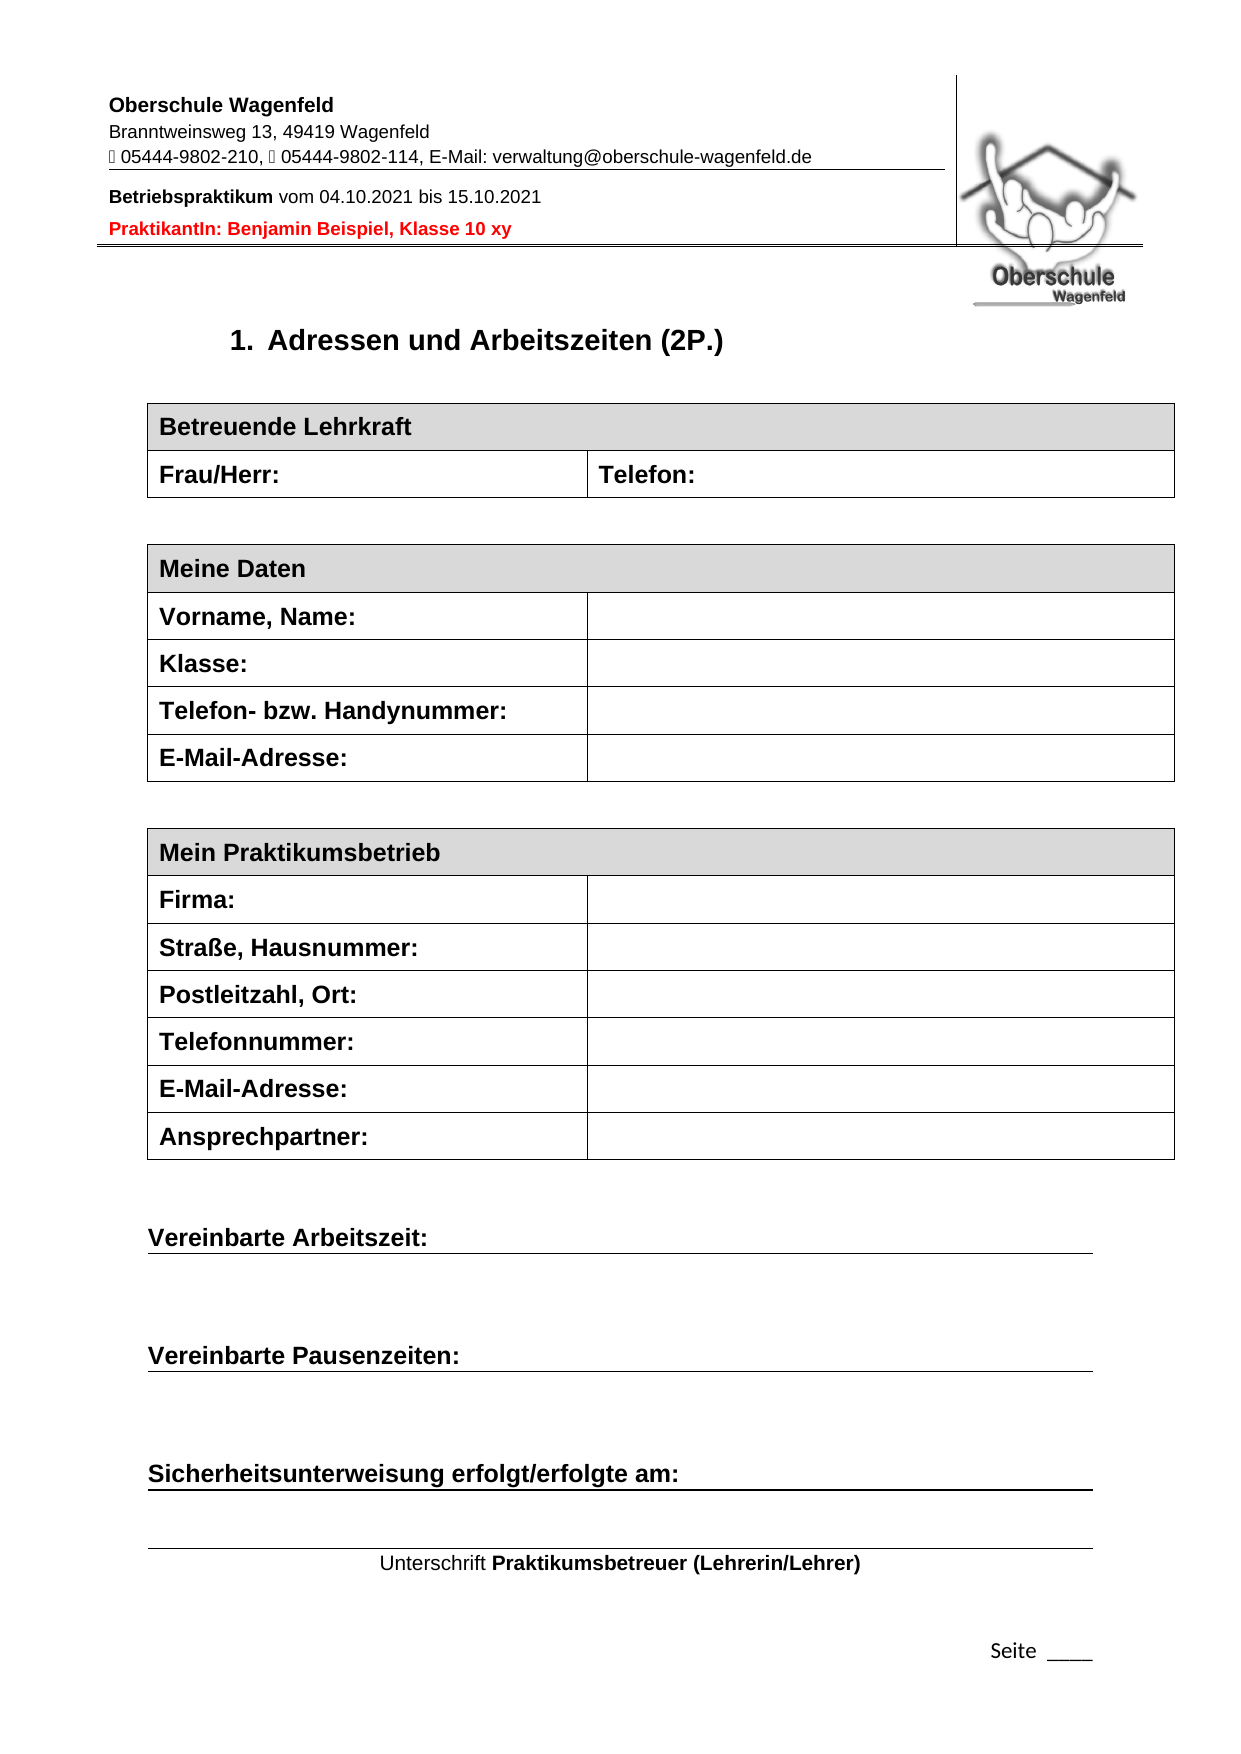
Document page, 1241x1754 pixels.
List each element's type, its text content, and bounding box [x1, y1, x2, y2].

table_cell [588, 1018, 1174, 1064]
table_cell [588, 593, 1174, 639]
table_cell Postleitzahl, Ort: [148, 971, 587, 1017]
table_header Betreuende Lehrkraft [148, 404, 1174, 450]
table_cell Telefon: [588, 451, 1174, 497]
table_cell E-Mail-Adresse: [148, 735, 587, 781]
list Adressen und Arbeitszeiten (2P.) [229, 323, 1093, 356]
text Sicherheitsunterweisung erfolgt/erfolgte am: [148, 1459, 1093, 1489]
table_cell [148, 782, 587, 828]
table_cell [148, 498, 587, 544]
table_cell [588, 1066, 1174, 1112]
table_cell Vorname, Name: [148, 593, 587, 639]
table_cell Straße, Hausnummer: [148, 924, 587, 970]
table_cell [588, 735, 1174, 781]
table_cell [588, 687, 1174, 733]
table_cell Firma: [148, 876, 587, 923]
table_cell Klasse: [148, 640, 587, 686]
table_cell [588, 1113, 1174, 1159]
table_cell Telefon- bzw. Handynummer: [148, 687, 587, 733]
table_cell [588, 876, 1174, 923]
table_cell Meine Daten [148, 545, 1174, 592]
table_cell E-Mail-Adresse: [148, 1066, 587, 1112]
table_cell [588, 971, 1174, 1017]
table_cell [587, 782, 1174, 828]
table_cell [587, 498, 1174, 544]
table_cell [588, 924, 1174, 970]
table_cell Mein Praktikumsbetrieb [148, 829, 1174, 875]
table_cell Frau/Herr: [148, 451, 587, 497]
table_cell [588, 640, 1174, 686]
text Vereinbarte Pausenzeiten: [148, 1341, 1093, 1371]
table_cell Ansprechpartner: [148, 1113, 587, 1159]
table_cell Telefonnummer: [148, 1018, 587, 1064]
text Vereinbarte Arbeitszeit: [148, 1222, 1093, 1253]
text Unterschrift Praktikumsbetreuer (Lehrerin/Lehrer) [148, 1549, 1093, 1575]
